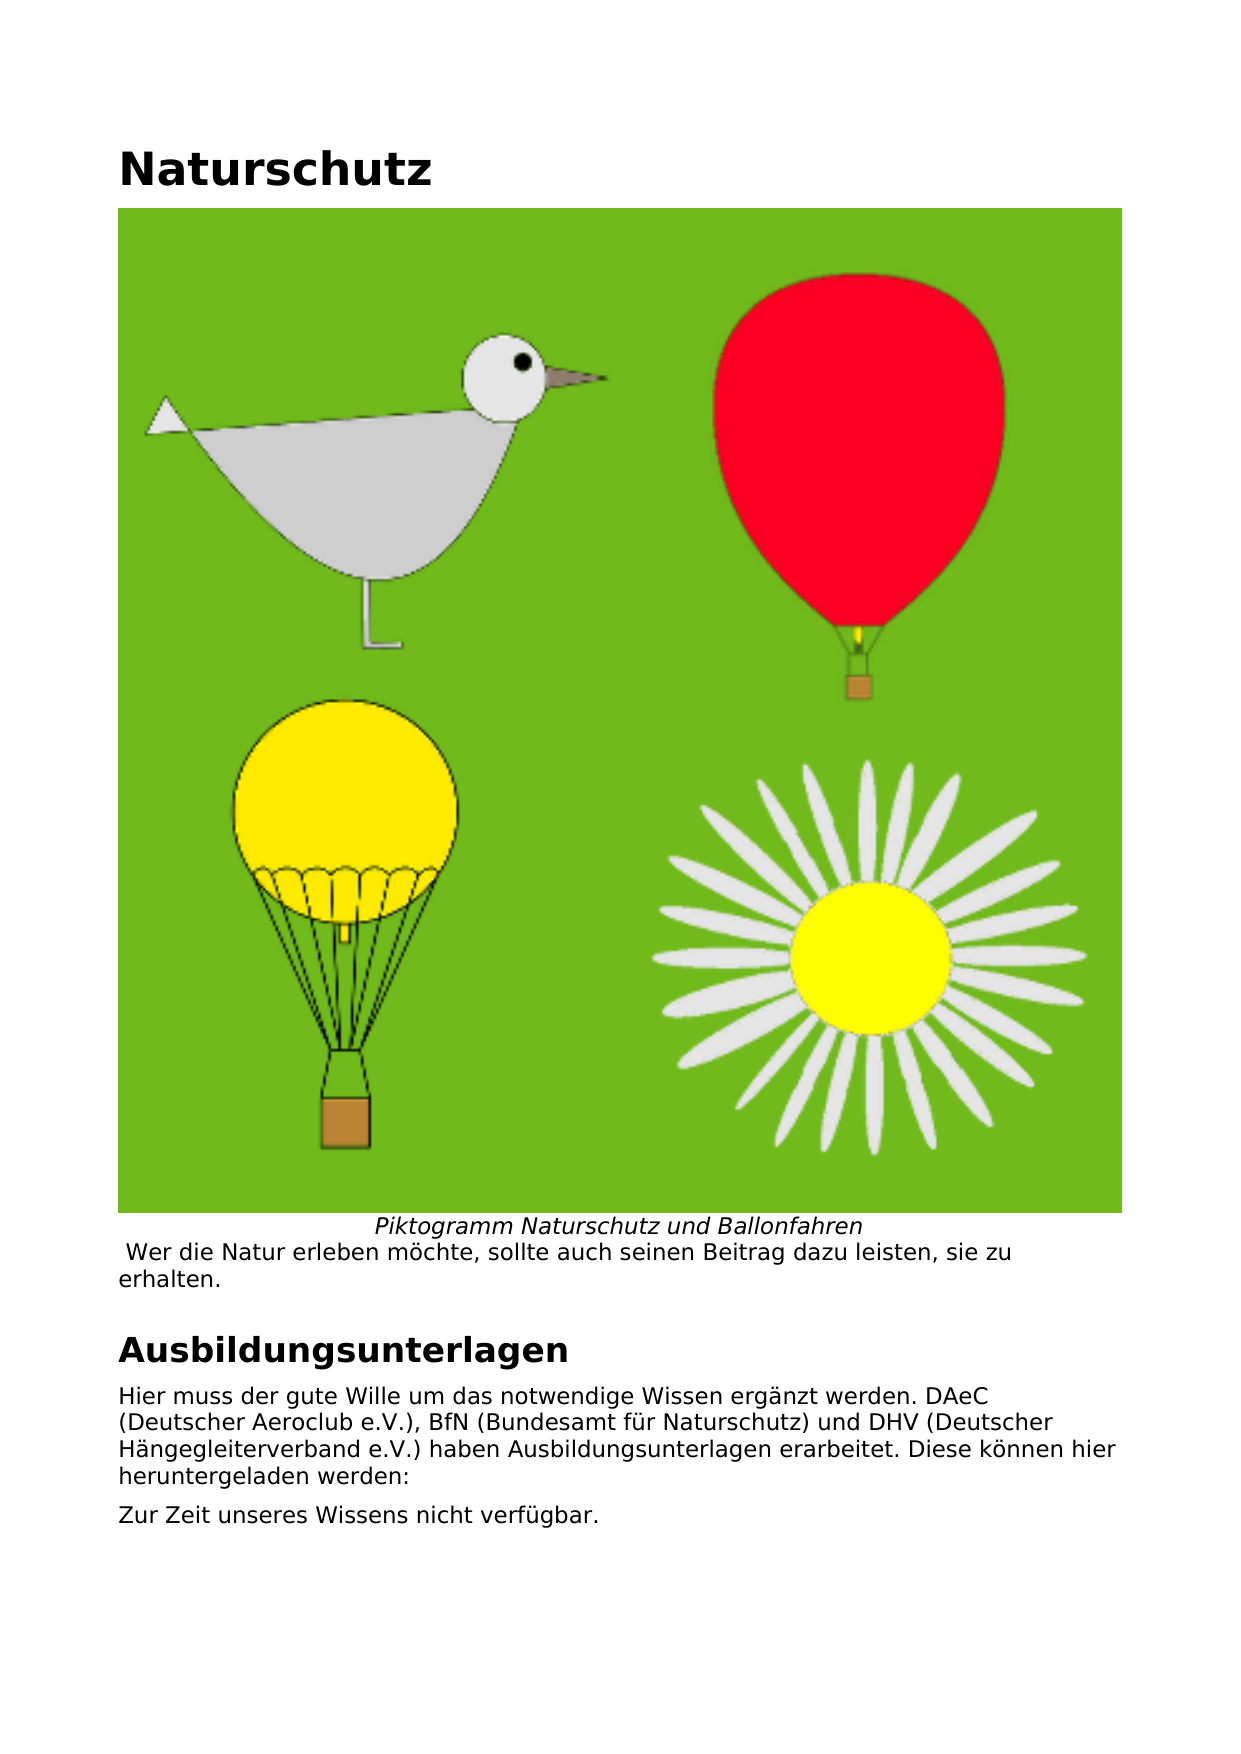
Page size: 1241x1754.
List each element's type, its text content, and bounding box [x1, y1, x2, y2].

text Piktogramm Naturschutz und Ballonfahren [118, 1213, 1122, 1239]
text Zur Zeit unseres Wissens nicht verfügbar. [118, 1502, 1122, 1529]
subtitle Naturschutz [118, 143, 1122, 196]
subtitle Ausbildungsunterlagen [118, 1330, 1122, 1370]
text Wer die Natur erleben möchte, sollte auch seinen Beitrag dazu leisten, sie zu erhalten. [118, 1239, 1122, 1293]
text Hier muss der gute Wille um das notwendige Wissen ergänzt werden. DAeC (Deutscher Aeroclub e.V.), BfN (Bundesamt für Naturschutz) und DHV (Deutscher Hängegleiterverband e.V.) haben Ausbildungsunterlagen erarbeitet. Diese können hier heruntergeladen werden: [118, 1383, 1122, 1489]
picture [118, 208, 1123, 1213]
